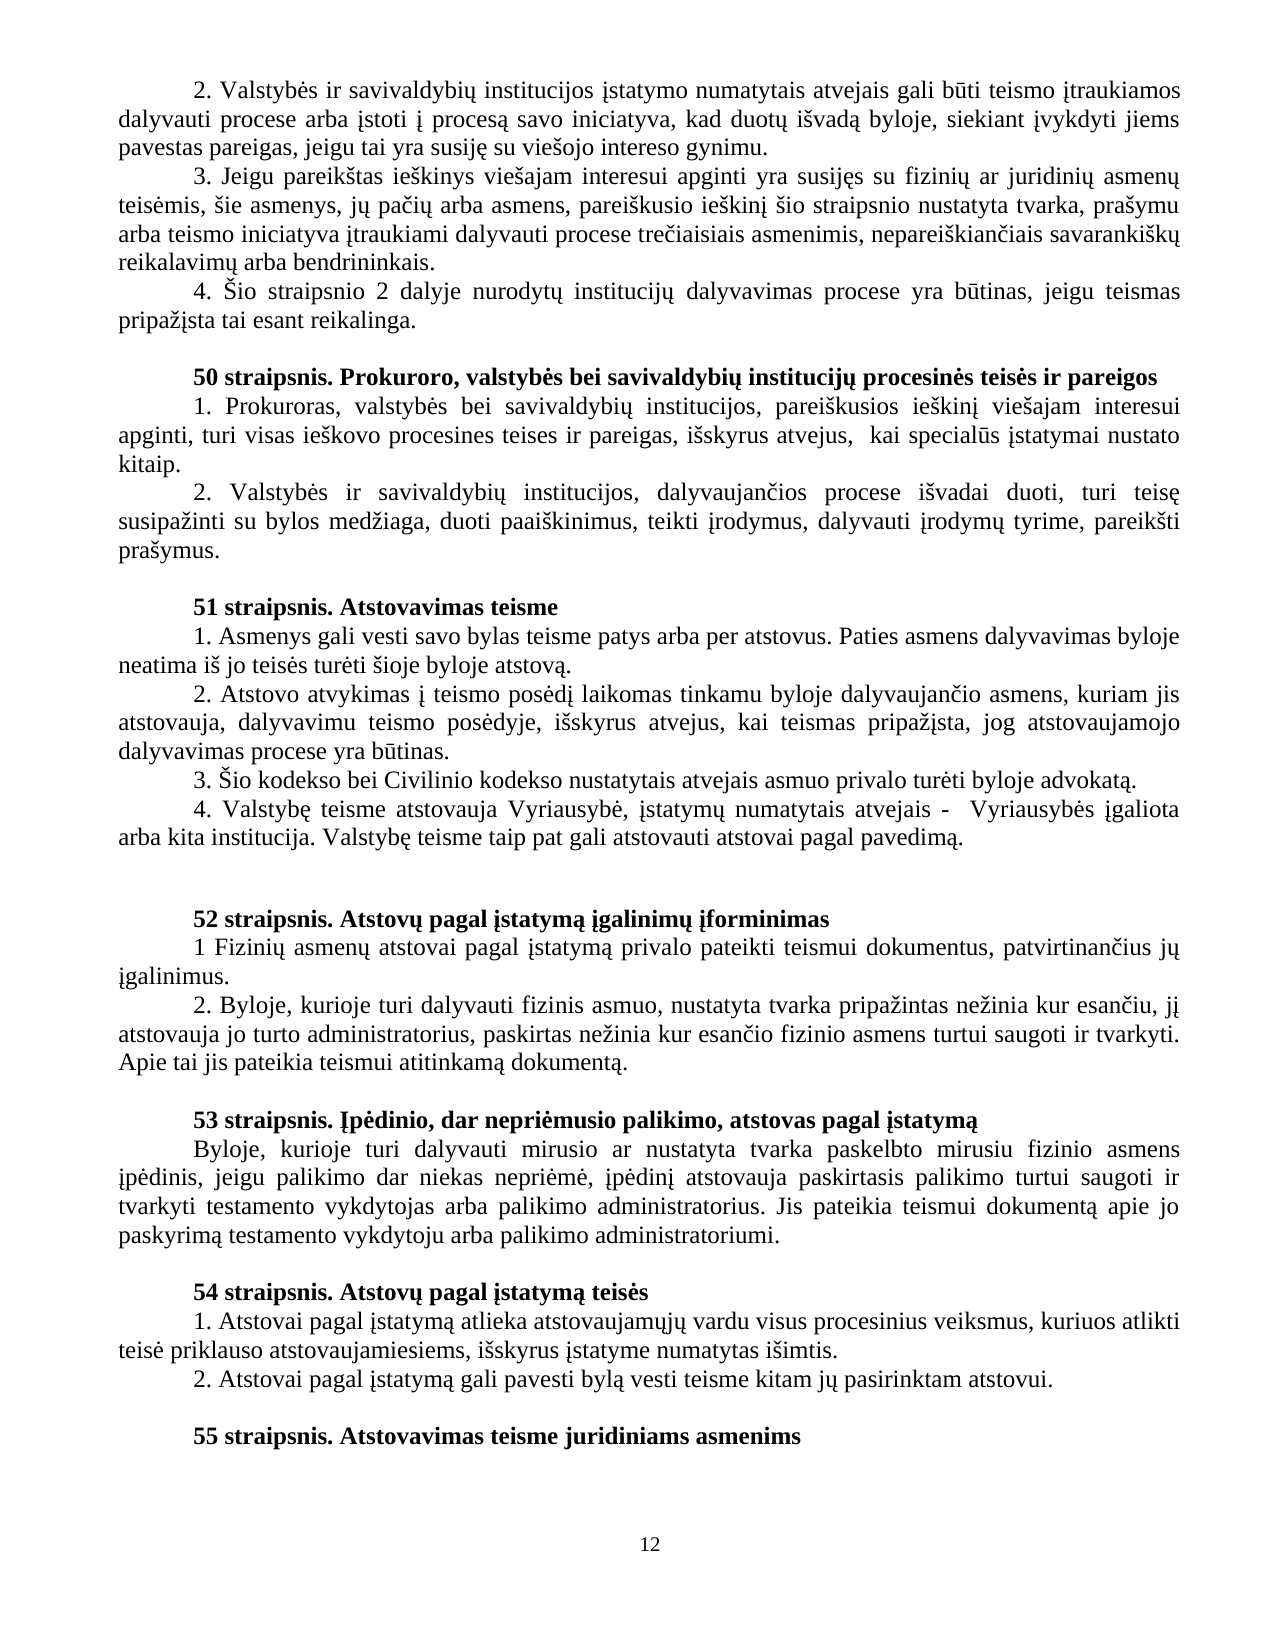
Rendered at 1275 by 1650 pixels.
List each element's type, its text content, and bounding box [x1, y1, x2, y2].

text 2. Atstovo atvykimas į teismo posėdį laikomas tinkamu byloje dalyvaujančio asmens, kuriam jis atstovauja, dalyvavimu teismo posėdyje, išskyrus atvejus, kai teismas pripažįsta, jog atstovaujamojo dalyvavimas procese yra būtinas. [118, 679, 1181, 765]
text 53 straipsnis. Įpėdinio, dar nepriėmusio palikimo, atstovas pagal įstatymą [118, 1105, 1181, 1134]
text 1. Prokuroras, valstybės bei savivaldybių institucijos, pareiškusios ieškinį viešajam interesui apginti, turi visas ieškovo procesines teises ir pareigas, išskyrus atvejus, kai specialūs įstatymai nustato kitaip. [118, 391, 1181, 477]
text 4. Valstybę teisme atstovauja Vyriausybė, įstatymų numatytais atvejais - Vyriausybės įgaliota arba kita institucija. Valstybę teisme taip pat gali atstovauti atstovai pagal pavedimą. [118, 794, 1181, 851]
text 54 straipsnis. Atstovų pagal įstatymą teisės [118, 1277, 1181, 1306]
text 2. Byloje, kurioje turi dalyvauti fizinis asmuo, nustatyta tvarka pripažintas nežinia kur esančiu, jį atstovauja jo turto administratorius, paskirtas nežinia kur esančio fizinio asmens turtui saugoti ir tvarkyti. Apie tai jis pateikia teismui atitinkamą dokumentą. [118, 990, 1181, 1076]
text 50 straipsnis. Prokuroro, valstybės bei savivaldybių institucijų procesinės teisės ir pareigos [118, 362, 1181, 391]
text 1. Asmenys gali vesti savo bylas teisme patys arba per atstovus. Paties asmens dalyvavimas byloje neatima iš jo teisės turėti šioje byloje atstovą. [118, 621, 1181, 679]
text Byloje, kurioje turi dalyvauti mirusio ar nustatyta tvarka paskelbto mirusiu fizinio asmens įpėdinis, jeigu palikimo dar niekas nepriėmė, įpėdinį atstovauja paskirtasis palikimo turtui saugoti ir tvarkyti testamento vykdytojas arba palikimo administratorius. Jis pateikia teismui dokumentą apie jo paskyrimą testamento vykdytoju arba palikimo administratoriumi. [118, 1134, 1181, 1249]
text 55 straipsnis. Atstovavimas teisme juridiniams asmenims [118, 1421, 1181, 1450]
text 2. Valstybės ir savivaldybių institucijos įstatymo numatytais atvejais gali būti teismo įtraukiamos dalyvauti procese arba įstoti į procesą savo iniciatyva, kad duotų išvadą byloje, siekiant įvykdyti jiems pavestas pareigas, jeigu tai yra susiję su viešojo intereso gynimu. [118, 75, 1181, 161]
text 1 Fizinių asmenų atstovai pagal įstatymą privalo pateikti teismui dokumentus, patvirtinančius jų įgalinimus. [118, 932, 1181, 990]
text 2. Atstovai pagal įstatymą gali pavesti bylą vesti teisme kitam jų pasirinktam atstovui. [118, 1364, 1181, 1392]
text 3. Jeigu pareikštas ieškinys viešajam interesui apginti yra susijęs su fizinių ar juridinių asmenų teisėmis, šie asmenys, jų pačių arba asmens, pareiškusio ieškinį šio straipsnio nustatyta tvarka, prašymu arba teismo iniciatyva įtraukiami dalyvauti procese trečiaisiais asmenimis, nepareiškiančiais savarankiškų reikalavimų arba bendrininkais. [118, 161, 1181, 276]
text 3. Šio kodekso bei Civilinio kodekso nustatytais atvejais asmuo privalo turėti byloje advokatą. [118, 765, 1181, 794]
text 2. Valstybės ir savivaldybių institucijos, dalyvaujančios procese išvadai duoti, turi teisę susipažinti su bylos medžiaga, duoti paaiškinimus, teikti įrodymus, dalyvauti įrodymų tyrime, pareikšti prašymus. [118, 477, 1181, 564]
text 51 straipsnis. Atstovavimas teisme [118, 592, 1181, 621]
text 52 straipsnis. Atstovų pagal įstatymą įgalinimų įforminimas [118, 904, 1181, 932]
text 4. Šio straipsnio 2 dalyje nurodytų institucijų dalyvavimas procese yra būtinas, jeigu teismas pripažįsta tai esant reikalinga. [118, 276, 1181, 334]
text 1. Atstovai pagal įstatymą atlieka atstovaujamųjų vardu visus procesinius veiksmus, kuriuos atlikti teisė priklauso atstovaujamiesiems, išskyrus įstatyme numatytas išimtis. [118, 1306, 1181, 1364]
